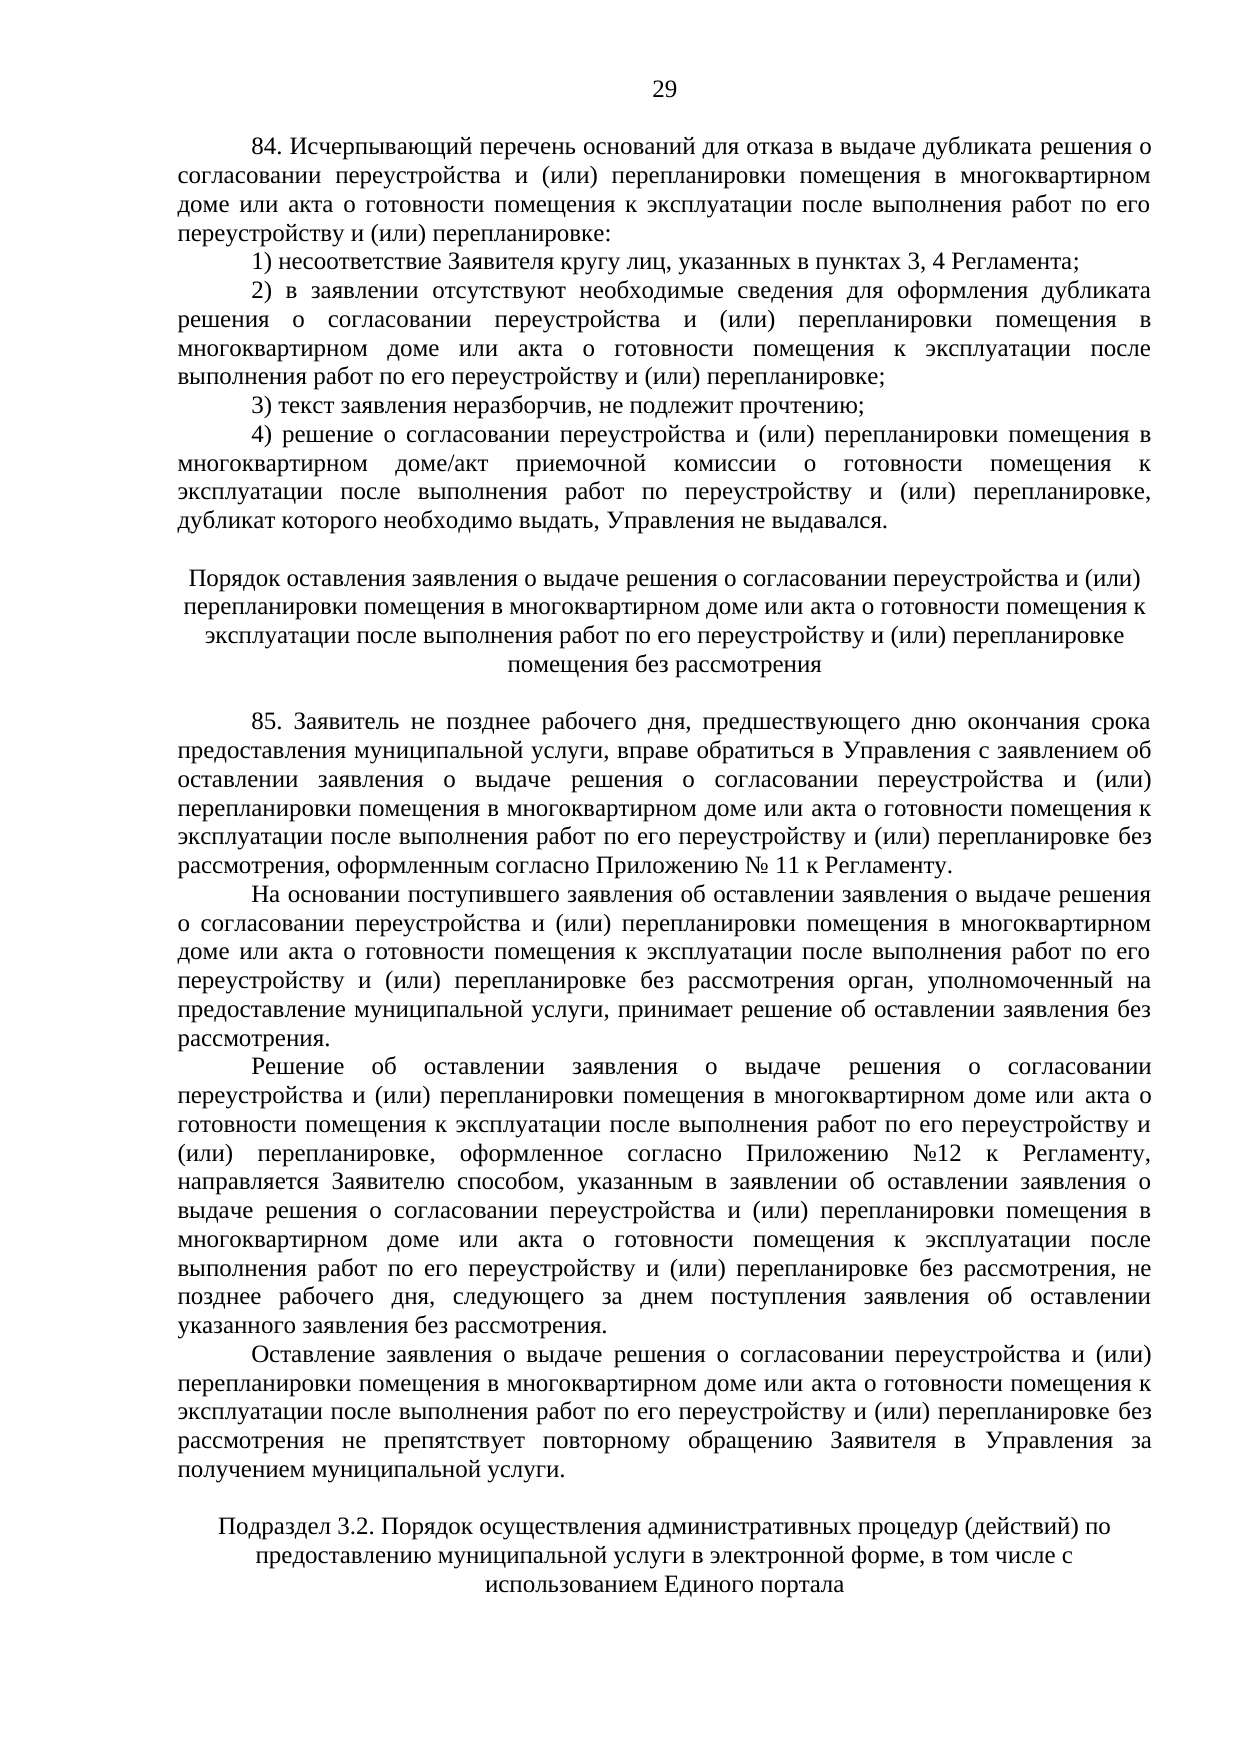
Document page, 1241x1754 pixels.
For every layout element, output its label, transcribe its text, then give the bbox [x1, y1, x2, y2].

text 84. Исчерпывающий перечень оснований для отказа в выдаче дубликата решения о согласовании переустройства и (или) перепланировки помещения в многоквартирном доме или акта о готовности помещения к эксплуатации после выполнения работ по его переустройству и (или) перепланировке: [177, 131, 1152, 246]
text 3) текст заявления неразборчив, не подлежит прочтению; [251, 390, 1152, 419]
text Порядок оставления заявления о выдаче решения о согласовании переустройства и (или) перепланировки помещения в многоквартирном доме или акта о готовности помещения к эксплуатации после выполнения работ по его переустройству и (или) перепланировке помещения без рассмотрения [177, 563, 1152, 678]
text 4) решение о согласовании переустройства и (или) перепланировки помещения в многоквартирном доме/акт приемочной комиссии о готовности помещения к эксплуатации после выполнения работ по переустройству и (или) перепланировке, дубликат которого необходимо выдать, Управления не выдавался. [177, 419, 1152, 534]
text Подраздел 3.2. Порядок осуществления административных процедур (действий) по предоставлению муниципальной услуги в электронной форме, в том числе с использованием Единого портала [177, 1511, 1152, 1598]
text На основании поступившего заявления об оставлении заявления о выдаче решения о согласовании переустройства и (или) перепланировки помещения в многоквартирном доме или акта о готовности помещения к эксплуатации после выполнения работ по его переустройству и (или) перепланировке без рассмотрения орган, уполномоченный на предоставление муниципальной услуги, принимает решение об оставлении заявления без рассмотрения. [177, 879, 1152, 1051]
text 2) в заявлении отсутствуют необходимые сведения для оформления дубликата решения о согласовании переустройства и (или) перепланировки помещения в многоквартирном доме или акта о готовности помещения к эксплуатации после выполнения работ по его переустройству и (или) перепланировке; [177, 275, 1152, 390]
text Оставление заявления о выдаче решения о согласовании переустройства и (или) перепланировки помещения в многоквартирном доме или акта о готовности помещения к эксплуатации после выполнения работ по его переустройству и (или) перепланировке без рассмотрения не препятствует повторному обращению Заявителя в Управления за получением муниципальной услуги. [177, 1339, 1152, 1483]
text 1) несоответствие Заявителя кругу лиц, указанных в пунктах 3, 4 Регламента; [177, 246, 1152, 275]
text 85. Заявитель не позднее рабочего дня, предшествующего дню окончания срока предоставления муниципальной услуги, вправе обратиться в Управления с заявлением об оставлении заявления о выдаче решения о согласовании переустройства и (или) перепланировки помещения в многоквартирном доме или акта о готовности помещения к эксплуатации после выполнения работ по его переустройству и (или) перепланировке без рассмотрения, оформленным согласно Приложению № 11 к Регламенту. [177, 706, 1152, 879]
text Решение об оставлении заявления о выдаче решения о согласовании переустройства и (или) перепланировки помещения в многоквартирном доме или акта о готовности помещения к эксплуатации после выполнения работ по его переустройству и (или) перепланировке, оформленное согласно Приложению №12 к Регламенту, направляется Заявителю способом, указанным в заявлении об оставлении заявления о выдаче решения о согласовании переустройства и (или) перепланировки помещения в многоквартирном доме или акта о готовности помещения к эксплуатации после выполнения работ по его переустройству и (или) перепланировке без рассмотрения, не позднее рабочего дня, следующего за днем поступления заявления об оставлении указанного заявления без рассмотрения. [177, 1051, 1152, 1339]
